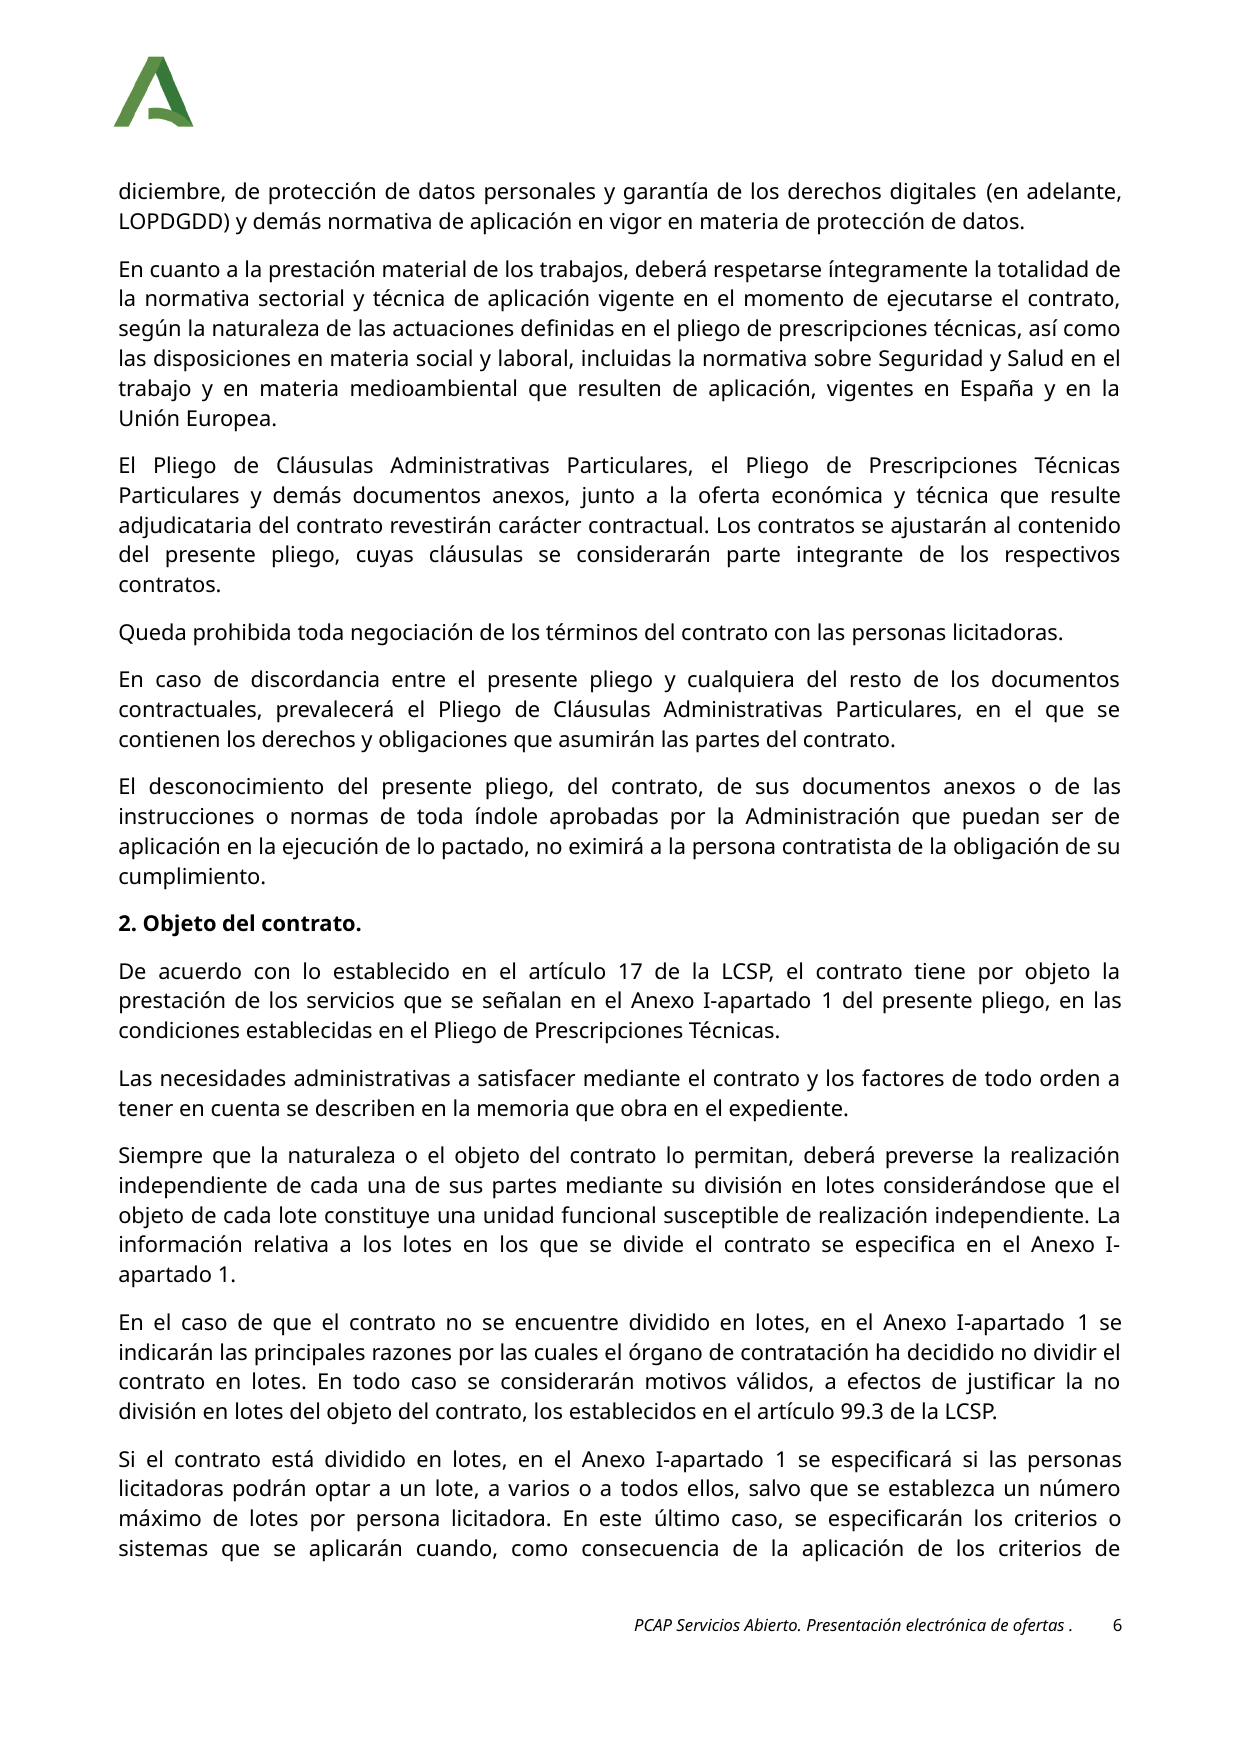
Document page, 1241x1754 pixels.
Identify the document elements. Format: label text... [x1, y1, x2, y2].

text El Pliego de Cláusulas Administrativas Particulares, el Pliego de Prescripciones Técnicas Particulares y demás documentos anexos, junto a la oferta económica y técnica que resulte adjudicataria del contrato revestirán carácter contractual. Los contratos se ajustarán al contenido del presente pliego, cuyas cláusulas se considerarán parte integrante de los respectivos contratos. [118, 450, 1122, 599]
text diciembre, de protección de datos personales y garantía de los derechos digitales (en adelante, LOPDGDD) y demás normativa de aplicación en vigor en materia de protección de datos. [118, 176, 1122, 236]
text En cuanto a la prestación material de los trabajos, deberá respetarse íntegramente la totalidad de la normativa sectorial y técnica de aplicación vigente en el momento de ejecutarse el contrato, según la naturaleza de las actuaciones definidas en el pliego de prescripciones técnicas, así como las disposiciones en materia social y laboral, incluidas la normativa sobre Seguridad y Salud en el trabajo y en materia medioambiental que resulten de aplicación, vigentes en España y en la Unión Europea. [118, 254, 1122, 432]
text De acuerdo con lo establecido en el artículo 17 de la LCSP, el contrato tiene por objeto la prestación de los servicios que se señalan en el Anexo I-apartado 1 del presente pliego, en las condiciones establecidas en el Pliego de Prescripciones Técnicas. [118, 956, 1122, 1045]
text Las necesidades administrativas a satisfacer mediante el contrato y los factores de todo orden a tener en cuenta se describen en la memoria que obra en el expediente. [118, 1063, 1122, 1122]
text El desconocimiento del presente pliego, del contrato, de sus documentos anexos o de las instrucciones o normas de toda índole aprobadas por la Administración que puedan ser de aplicación en la ejecución de lo pactado, no eximirá a la persona contratista de la obligación de su cumplimiento. [118, 771, 1122, 891]
text Queda prohibida toda negociación de los términos del contrato con las personas licitadoras. [118, 617, 1122, 647]
picture [109, 52, 198, 131]
text En caso de discordancia entre el presente pliego y cualquiera del resto de los documentos contractuales, prevalecerá el Pliego de Cláusulas Administrativas Particulares, en el que se contienen los derechos y obligaciones que asumirán las partes del contrato. [118, 664, 1122, 754]
text En el caso de que el contrato no se encuentre dividido en lotes, en el Anexo I-apartado 1 se indicarán las principales razones por las cuales el órgano de contratación ha decidido no dividir el contrato en lotes. En todo caso se considerarán motivos válidos, a efectos de justificar la no división en lotes del objeto del contrato, los establecidos en el artículo 99.3 de la LCSP. [118, 1307, 1122, 1426]
subtitle 2. Objeto del contrato. [118, 908, 1122, 938]
text Siempre que la naturaleza o el objeto del contrato lo permitan, deberá preverse la realización independiente de cada una de sus partes mediante su división en lotes considerándose que el objeto de cada lote constituye una unidad funcional susceptible de realización independiente. La información relativa a los lotes en los que se divide el contrato se especifica en el Anexo I-apartado 1. [118, 1140, 1122, 1289]
text Si el contrato está dividido en lotes, en el Anexo I-apartado 1 se especificará si las personas licitadoras podrán optar a un lote, a varios o a todos ellos, salvo que se establezca un número máximo de lotes por persona licitadora. En este último caso, se especificarán los criterios o sistemas que se aplicarán cuando, como consecuencia de la aplicación de los criterios de [118, 1444, 1122, 1563]
